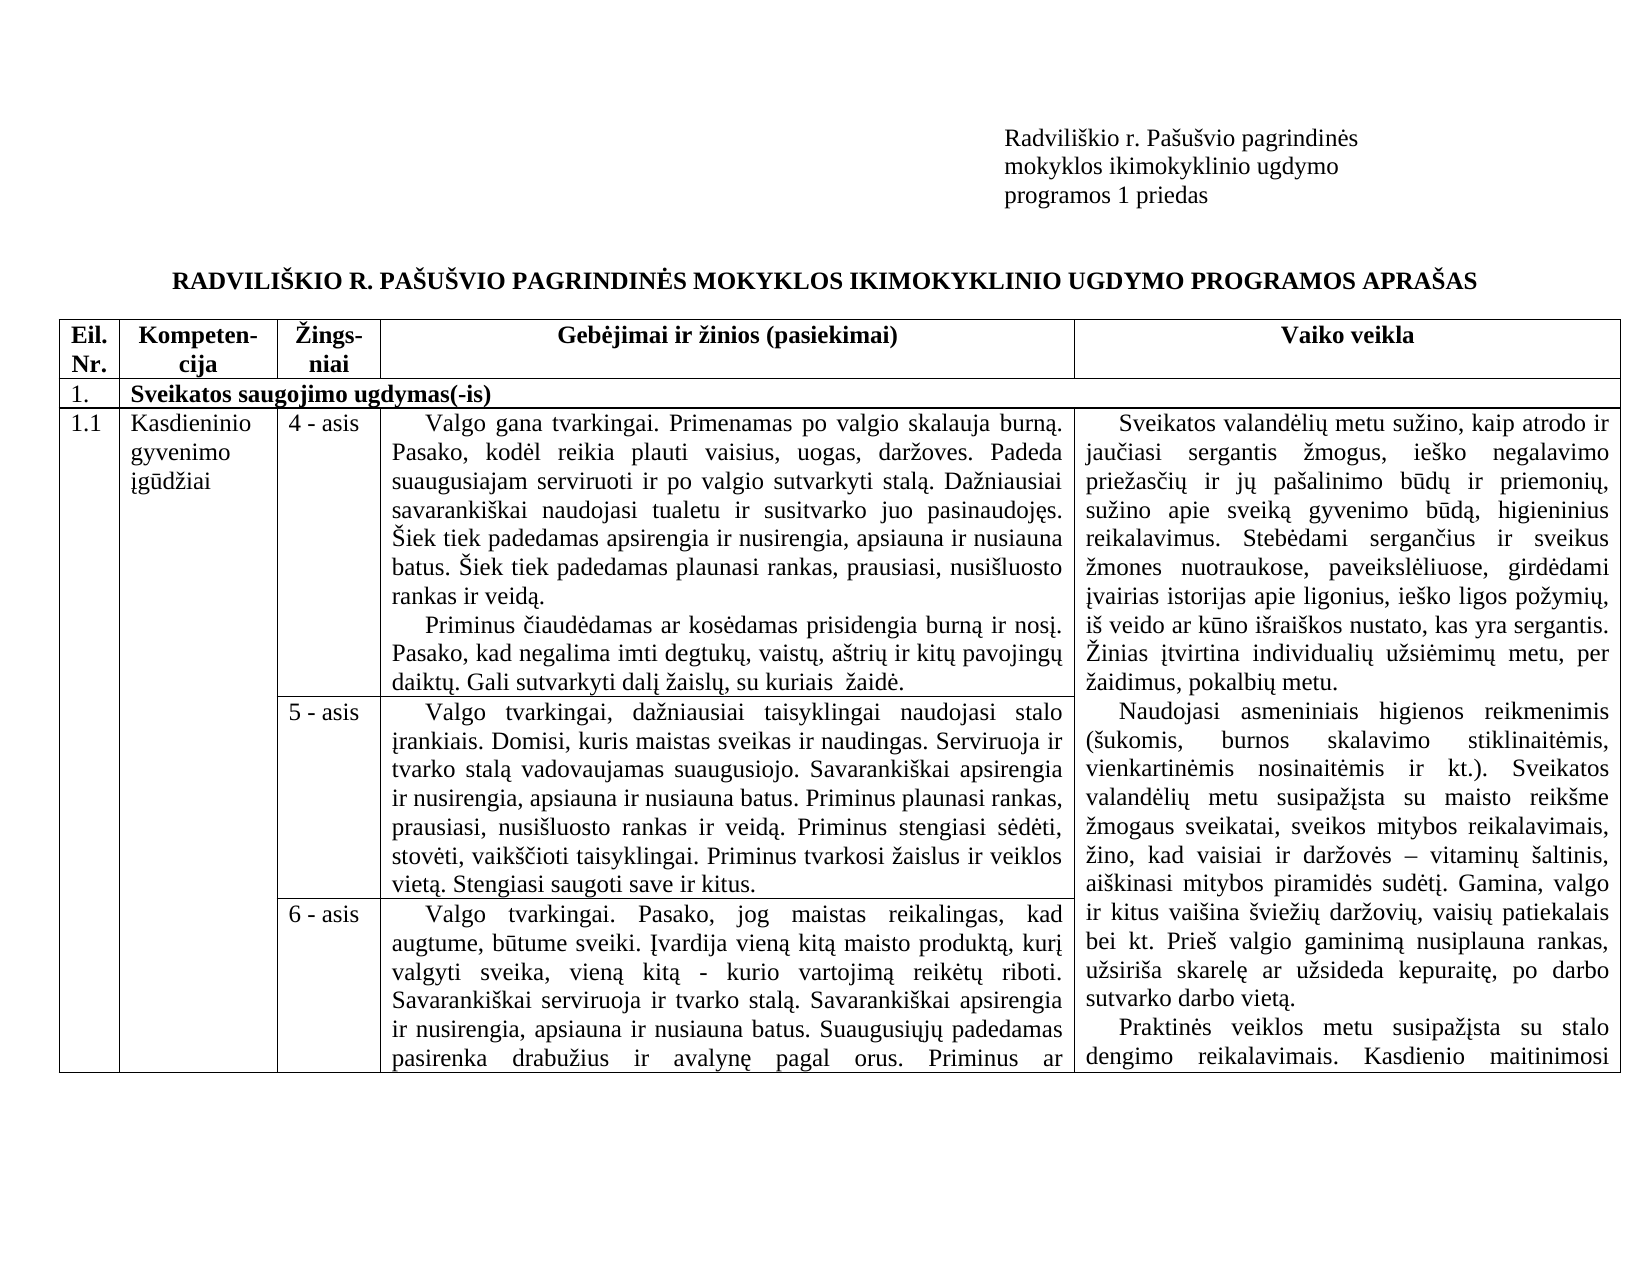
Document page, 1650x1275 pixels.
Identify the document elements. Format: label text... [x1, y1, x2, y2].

table_cell Valgo tvarkingai, dažniausiai taisyklingai naudojasi stalo įrankiais. Domisi, kuris maistas sveikas ir naudingas. Serviruoja ir tvarko stalą vadovaujamas suaugusiojo. Savarankiškai apsirengia ir nusirengia, apsiauna ir nusiauna batus. Priminus plaunasi rankas, prausiasi, nusišluosto rankas ir veidą. Priminus stengiasi sėdėti, stovėti, vaikščioti taisyklingai. Priminus tvarkosi žaislus ir veiklos vietą. Stengiasi saugoti save ir kitus. [381, 697, 1074, 898]
text mokyklos ikimokyklinio ugdymo [1004, 151, 1591, 180]
table_cell Sveikatos saugojimo ugdymas(-is) [120, 379, 1620, 407]
text programos 1 priedas [1004, 180, 1591, 209]
table_cell 4 - asis [278, 409, 380, 696]
table_header Kompeten-cija [120, 320, 277, 378]
table_cell Kasdieninio gyvenimo įgūdžiai [120, 409, 277, 1072]
text Radviliškio r. Pašušvio pagrindinės [869, 123, 1591, 151]
table_cell 5 - asis [278, 697, 380, 898]
table_cell Sveikatos valandėlių metu sužino, kaip atrodo ir jaučiasi sergantis žmogus, ieško negalavimo priežasčių ir jų pašalinimo būdų ir priemonių, sužino apie sveiką gyvenimo būdą, higieninius reikalavimus. Stebėdami sergančius ir sveikus žmones nuotraukose, paveikslėliuose, girdėdami įvairias istorijas apie ligonius, ieško ligos požymių, iš veido ar kūno išraiškos nustato, kas yra sergantis. Žinias įtvirtina individualių užsiėmimų metu, per žaidimus, pokalbių metu. Naudojasi asmeniniais higienos reikmenimis (šukomis, burnos skalavimo stiklinaitėmis, vienkartinėmis nosinaitėmis ir kt.). Sveikatos valandėlių metu susipažįsta su maisto reikšme žmogaus sveikatai, sveikos mitybos reikalavimais, žino, kad vaisiai ir daržovės – vitaminų šaltinis, aiškinasi mitybos piramidės sudėtį. Gamina, valgo ir kitus vaišina šviežių daržovių, vaisių patiekalais bei kt. Prieš valgio gaminimą nusiplauna rankas, užsiriša skarelę ar užsideda kepuraitę, po darbo sutvarko darbo vietą. Praktinės veiklos metu susipažįsta su stalo dengimo reikalavimais. Kasdienio maitinimosi [1075, 409, 1620, 1072]
table_header Vaiko veikla [1075, 320, 1620, 378]
table_header Gebėjimai ir žinios (pasiekimai) [381, 320, 1074, 378]
table_cell 6 - asis [278, 899, 380, 1072]
text RADVILIŠKIO R. PAŠUŠVIO PAGRINDINĖS MOKYKLOS IKIMOKYKLINIO UGDYMO PROGRAMOS APRAŠAS [59, 266, 1591, 295]
table_header Žings-niai [278, 320, 380, 378]
table_header Eil. Nr. [60, 320, 119, 378]
table_cell 1. [60, 379, 119, 407]
table_cell Valgo tvarkingai. Pasako, jog maistas reikalingas, kad augtume, būtume sveiki. Įvardija vieną kitą maisto produktą, kurį valgyti sveika, vieną kitą - kurio vartojimą reikėtų riboti. Savarankiškai serviruoja ir tvarko stalą. Savarankiškai apsirengia ir nusirengia, apsiauna ir nusiauna batus. Suaugusiųjų padedamas pasirenka drabužius ir avalynę pagal orus. Priminus ar [381, 899, 1074, 1072]
table_cell Valgo gana tvarkingai. Primenamas po valgio skalauja burną. Pasako, kodėl reikia plauti vaisius, uogas, daržoves. Padeda suaugusiajam serviruoti ir po valgio sutvarkyti stalą. Dažniausiai savarankiškai naudojasi tualetu ir susitvarko juo pasinaudojęs. Šiek tiek padedamas apsirengia ir nusirengia, apsiauna ir nusiauna batus. Šiek tiek padedamas plaunasi rankas, prausiasi, nusišluosto rankas ir veidą. Priminus čiaudėdamas ar kosėdamas prisidengia burną ir nosį. Pasako, kad negalima imti degtukų, vaistų, aštrių ir kitų pavojingų daiktų. Gali sutvarkyti dalį žaislų, su kuriais žaidė. [381, 409, 1074, 696]
table_cell 1.1 [60, 409, 119, 1072]
